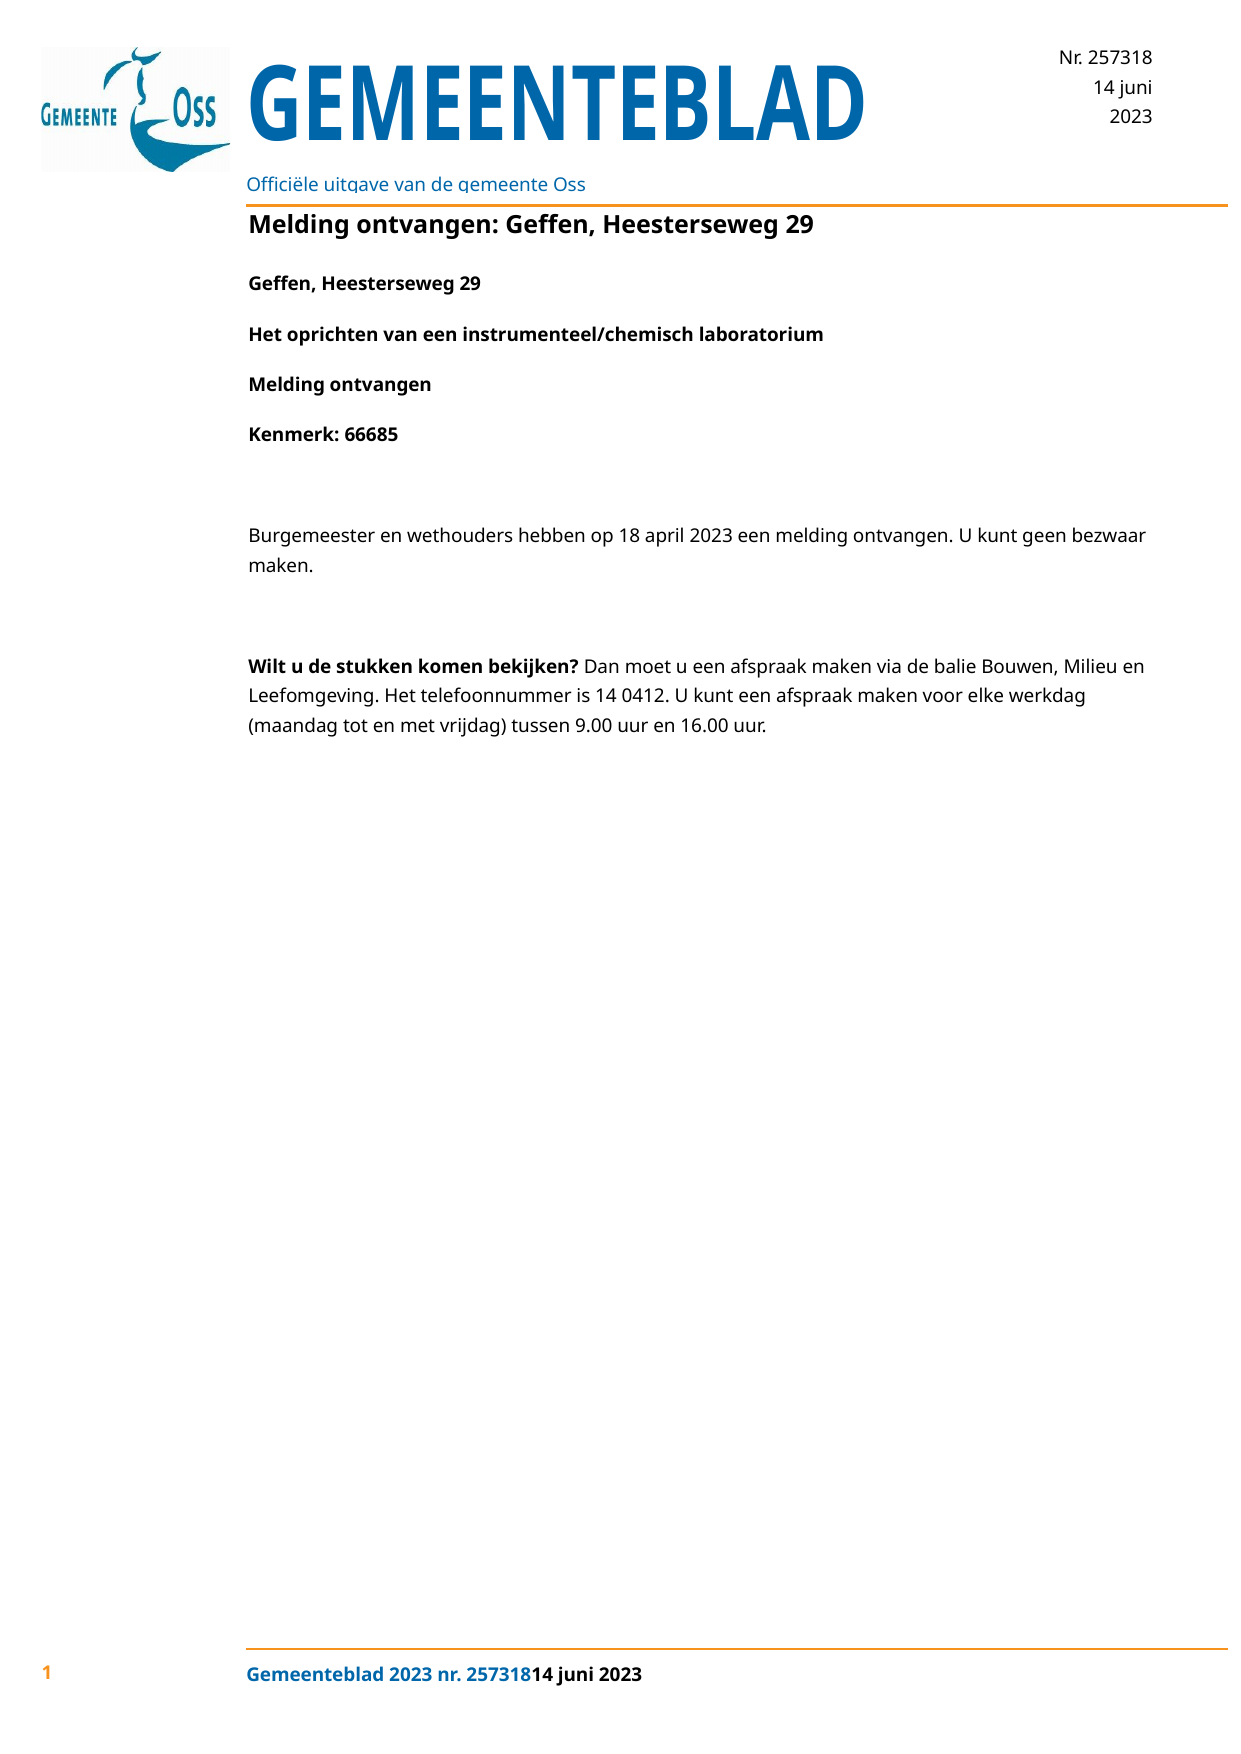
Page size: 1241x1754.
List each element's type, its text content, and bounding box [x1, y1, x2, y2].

text Melding ontvangen: Geffen, Heesterseweg 29 [248, 207, 1152, 241]
text Melding ontvangen [248, 371, 1152, 397]
text Burgemeester en wethouders hebben op 18 april 2023 een melding ontvangen. U kunt geen bezwaar maken. [248, 522, 1152, 578]
text Wilt u de stukken komen bekijken? Dan moet u een afspraak maken via de balie Bouwen, Milieu en Leefomgeving. Het telefoonnummer is 14 0412. U kunt een afspraak maken voor elke werkdag (maandag tot en met vrijdag) tussen 9.00 uur en 16.00 uur. [248, 653, 1152, 738]
text Geffen, Heesterseweg 29 [248, 270, 1152, 296]
picture [41, 47, 231, 172]
text Het oprichten van een instrumenteel/chemisch laboratorium [248, 321, 1152, 346]
text Kenmerk: 66685 [248, 422, 1152, 447]
